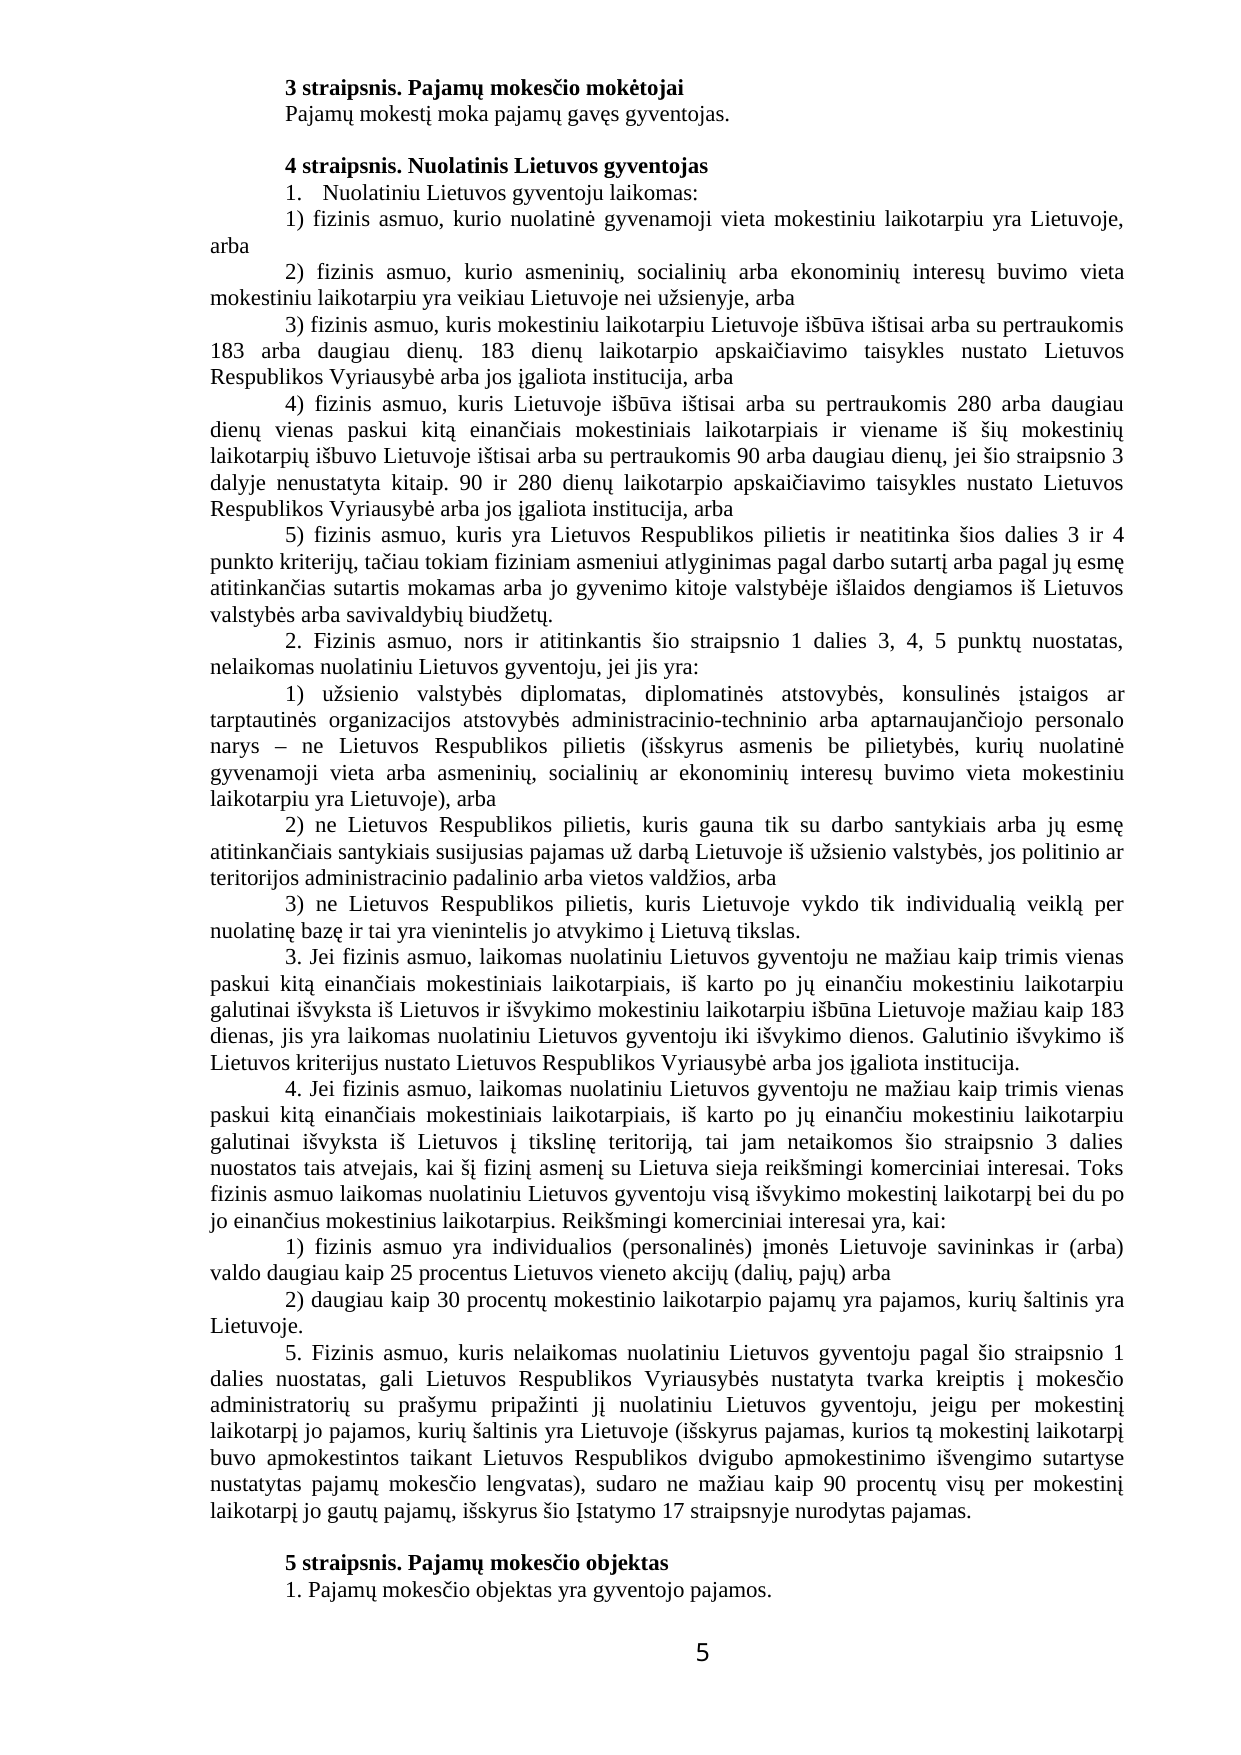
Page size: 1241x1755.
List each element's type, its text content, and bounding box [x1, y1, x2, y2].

text 1) užsienio valstybės diplomatas, diplomatinės atstovybės, konsulinės įstaigos ar tarptautinės organizacijos atstovybės administracinio-techninio arba aptarnaujančiojo personalo narys – ne Lietuvos Respublikos pilietis (išskyrus asmenis be pilietybės, kurių nuolatinė gyvenamoji vieta arba asmeninių, socialinių ar ekonominių interesų buvimo vieta mokestiniu laikotarpiu yra Lietuvoje), arba [210, 680, 1126, 811]
list Nuolatiniu Lietuvos gyventoju laikomas: [210, 179, 1126, 205]
text 2. Fizinis asmuo, nors ir atitinkantis šio straipsnio 1 dalies 3, 4, 5 punktų nuostatas, nelaikomas nuolatiniu Lietuvos gyventoju, jei jis yra: [210, 627, 1126, 680]
text 4. Jei fizinis asmuo, laikomas nuolatiniu Lietuvos gyventoju ne mažiau kaip trimis vienas paskui kitą einančiais mokestiniais laikotarpiais, iš karto po jų einančiu mokestiniu laikotarpiu galutinai išvyksta iš Lietuvos į tikslinę teritoriją, tai jam netaikomos šio straipsnio 3 dalies nuostatos tais atvejais, kai šį fizinį asmenį su Lietuva sieja reikšmingi komerciniai interesai. Toks fizinis asmuo laikomas nuolatiniu Lietuvos gyventoju visą išvykimo mokestinį laikotarpį bei du po jo einančius mokestinius laikotarpius. Reikšmingi komerciniai interesai yra, kai: [210, 1075, 1126, 1233]
text 2) fizinis asmuo, kurio asmeninių, socialinių arba ekonominių interesų buvimo vieta mokestiniu laikotarpiu yra veikiau Lietuvoje nei užsienyje, arba [210, 258, 1126, 311]
text 3) fizinis asmuo, kuris mokestiniu laikotarpiu Lietuvoje išbūva ištisai arba su pertraukomis 183 arba daugiau dienų. 183 dienų laikotarpio apskaičiavimo taisykles nustato Lietuvos Respublikos Vyriausybė arba jos įgaliota institucija, arba [210, 311, 1126, 390]
text 1) fizinis asmuo, kurio nuolatinė gyvenamoji vieta mokestiniu laikotarpiu yra Lietuvoje, arba [210, 205, 1126, 258]
text 5) fizinis asmuo, kuris yra Lietuvos Respublikos pilietis ir neatitinka šios dalies 3 ir 4 punkto kriterijų, tačiau tokiam fiziniam asmeniui atlyginimas pagal darbo sutartį arba pagal jų esmę atitinkančias sutartis mokamas arba jo gyvenimo kitoje valstybėje išlaidos dengiamos iš Lietuvos valstybės arba savivaldybių biudžetų. [210, 522, 1126, 627]
text 3 straipsnis. Pajamų mokesčio mokėtojai [210, 73, 1126, 100]
text 3. Jei fizinis asmuo, laikomas nuolatiniu Lietuvos gyventoju ne mažiau kaip trimis vienas paskui kitą einančiais mokestiniais laikotarpiais, iš karto po jų einančiu mokestiniu laikotarpiu galutinai išvyksta iš Lietuvos ir išvykimo mokestiniu laikotarpiu išbūna Lietuvoje mažiau kaip 183 dienas, jis yra laikomas nuolatiniu Lietuvos gyventoju iki išvykimo dienos. Galutinio išvykimo iš Lietuvos kriterijus nustato Lietuvos Respublikos Vyriausybė arba jos įgaliota institucija. [210, 943, 1126, 1075]
text 4) fizinis asmuo, kuris Lietuvoje išbūva ištisai arba su pertraukomis 280 arba daugiau dienų vienas paskui kitą einančiais mokestiniais laikotarpiais ir viename iš šių mokestinių laikotarpių išbuvo Lietuvoje ištisai arba su pertraukomis 90 arba daugiau dienų, jei šio straipsnio 3 dalyje nenustatyta kitaip. 90 ir 280 dienų laikotarpio apskaičiavimo taisykles nustato Lietuvos Respublikos Vyriausybė arba jos įgaliota institucija, arba [210, 390, 1126, 522]
text 2) daugiau kaip 30 procentų mokestinio laikotarpio pajamų yra pajamos, kurių šaltinis yra Lietuvoje. [210, 1286, 1126, 1338]
text 5 straipsnis. Pajamų mokesčio objektas [210, 1549, 1126, 1576]
text 4 straipsnis. Nuolatinis Lietuvos gyventojas [210, 153, 1126, 179]
text 1) fizinis asmuo yra individualios (personalinės) įmonės Lietuvoje savininkas ir (arba) valdo daugiau kaip 25 procentus Lietuvos vieneto akcijų (dalių, pajų) arba [210, 1233, 1126, 1286]
text Pajamų mokestį moka pajamų gavęs gyventojas. [210, 100, 1126, 126]
text 5. Fizinis asmuo, kuris nelaikomas nuolatiniu Lietuvos gyventoju pagal šio straipsnio 1 dalies nuostatas, gali Lietuvos Respublikos Vyriausybės nustatyta tvarka kreiptis į mokesčio administratorių su prašymu pripažinti jį nuolatiniu Lietuvos gyventoju, jeigu per mokestinį laikotarpį jo pajamos, kurių šaltinis yra Lietuvoje (išskyrus pajamas, kurios tą mokestinį laikotarpį buvo apmokestintos taikant Lietuvos Respublikos dvigubo apmokestinimo išvengimo sutartyse nustatytas pajamų mokesčio lengvatas), sudaro ne mažiau kaip 90 procentų visų per mokestinį laikotarpį jo gautų pajamų, išskyrus šio Įstatymo 17 straipsnyje nurodytas pajamas. [210, 1338, 1126, 1523]
text 1. Pajamų mokesčio objektas yra gyventojo pajamos. [210, 1576, 1126, 1602]
text 2) ne Lietuvos Respublikos pilietis, kuris gauna tik su darbo santykiais arba jų esmę atitinkančiais santykiais susijusias pajamas už darbą Lietuvoje iš užsienio valstybės, jos politinio ar teritorijos administracinio padalinio arba vietos valdžios, arba [210, 811, 1126, 891]
text 3) ne Lietuvos Respublikos pilietis, kuris Lietuvoje vykdo tik individualią veiklą per nuolatinę bazę ir tai yra vienintelis jo atvykimo į Lietuvą tikslas. [210, 891, 1126, 943]
